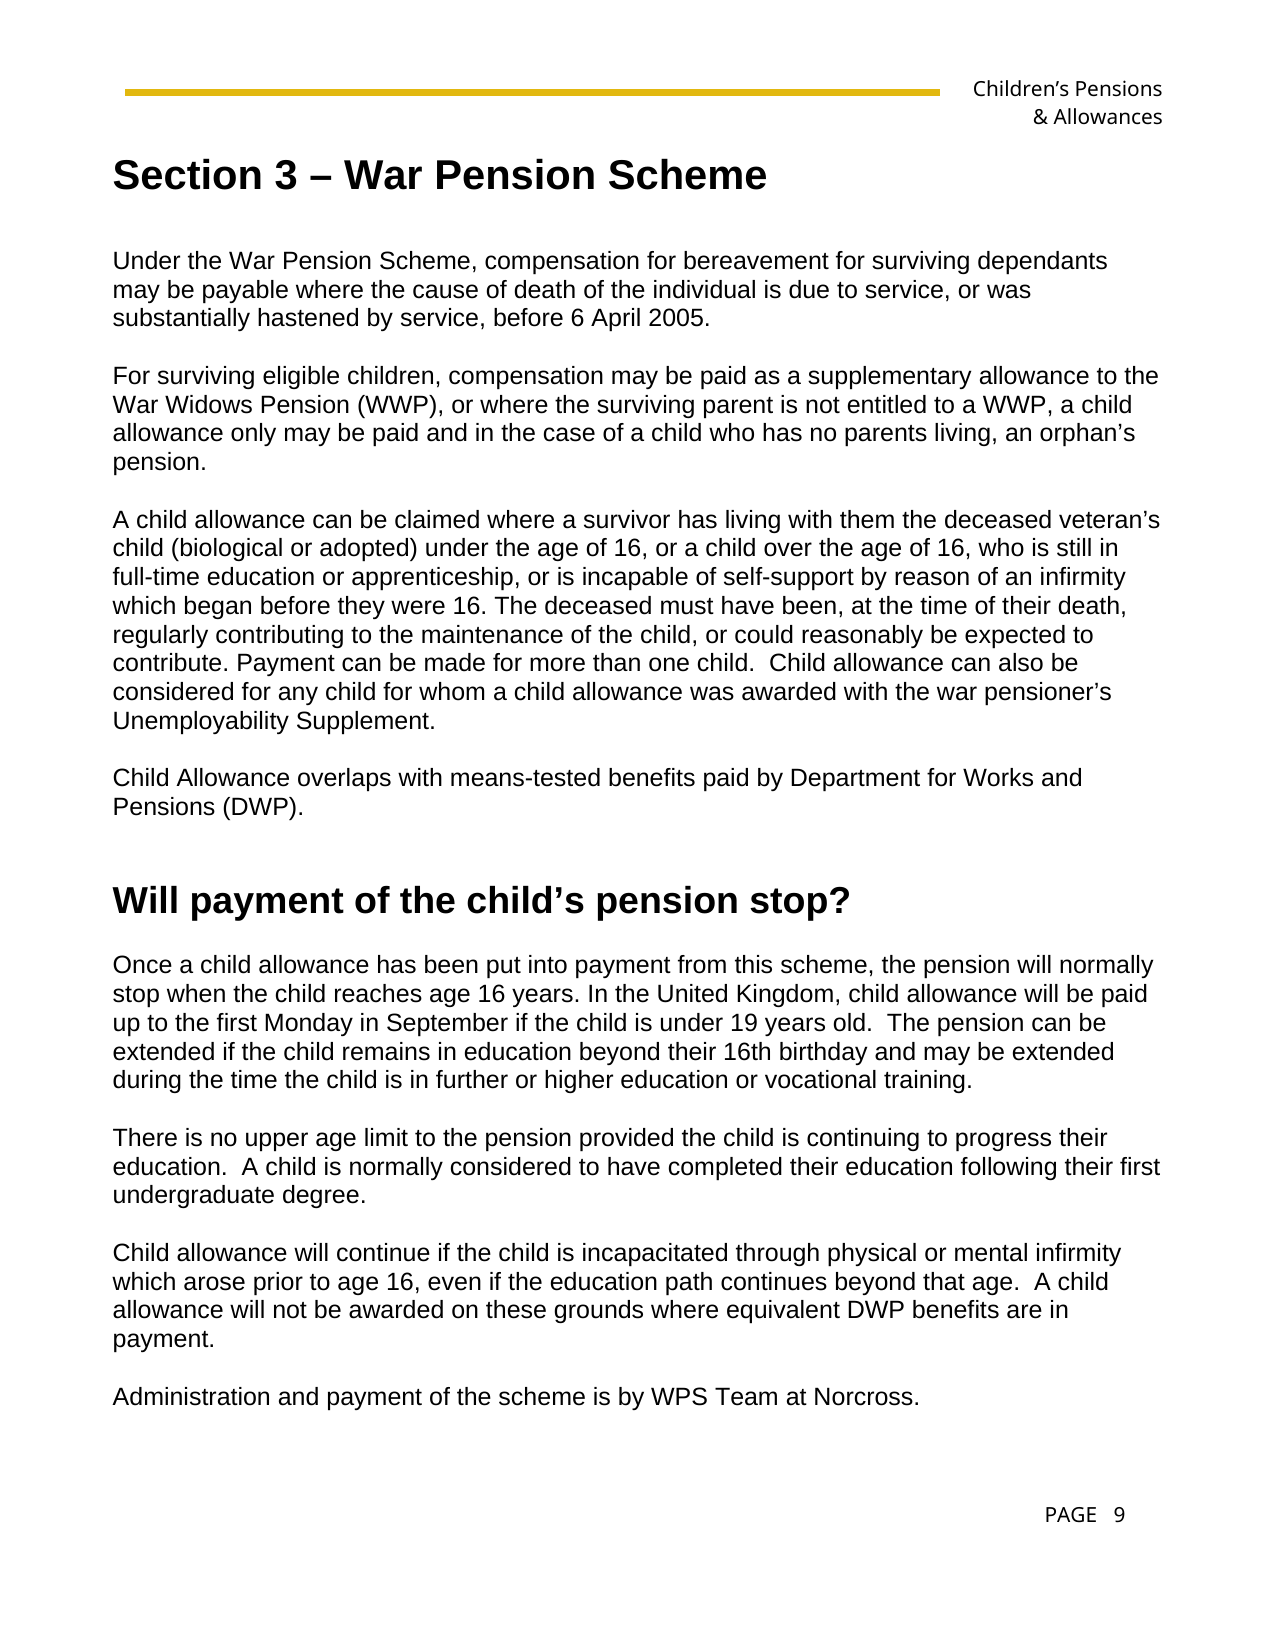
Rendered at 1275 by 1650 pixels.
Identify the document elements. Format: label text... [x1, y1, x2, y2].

text For surviving eligible children, compensation may be paid as a supplementary allowance to the War Widows Pension (WWP), or where the surviving parent is not entitled to a WWP, a child allowance only may be paid and in the case of a child who has no parents living, an orphan’s pension. [112, 361, 1162, 476]
text Will payment of the child’s pension stop? [112, 878, 1162, 921]
text Once a child allowance has been put into payment from this scheme, the pension will normally stop when the child reaches age 16 years. In the United Kingdom, child allowance will be paid up to the first Monday in September if the child is under 19 years old. The pension can be extended if the child remains in education beyond their 16th birthday and may be extended during the time the child is in further or higher education or vocational training. [112, 950, 1162, 1094]
text A child allowance can be claimed where a survivor has living with them the deceased veteran’s child (biological or adopted) under the age of 16, or a child over the age of 16, who is still in full-time education or apprenticeship, or is incapable of self-support by reason of an infirmity which began before they were 16. The deceased must have been, at the time of their death, regularly contributing to the maintenance of the child, or could reasonably be expected to contribute. Payment can be made for more than one child. Child allowance can also be considered for any child for whom a child allowance was awarded with the war pensioner’s Unemployability Supplement. [112, 504, 1162, 734]
text Administration and payment of the scheme is by WPS Team at Norcross. [112, 1381, 1162, 1410]
text Under the War Pension Scheme, compensation for bereavement for surviving dependants may be payable where the cause of death of the individual is due to service, or was substantially hastened by service, before 6 April 2005. [112, 246, 1162, 332]
text Child Allowance overlaps with means-tested benefits paid by Department for Works and Pensions (DWP). [112, 763, 1162, 821]
text Section 3 – War Pension Scheme [112, 150, 1162, 198]
text There is no upper age limit to the pension provided the child is continuing to progress their education. A child is normally considered to have completed their education following their first undergraduate degree. [112, 1123, 1162, 1209]
text Child allowance will continue if the child is incapacitated through physical or mental infirmity which arose prior to age 16, even if the education path continues beyond that age. A child allowance will not be awarded on these grounds where equivalent DWP benefits are in payment. [112, 1238, 1162, 1353]
